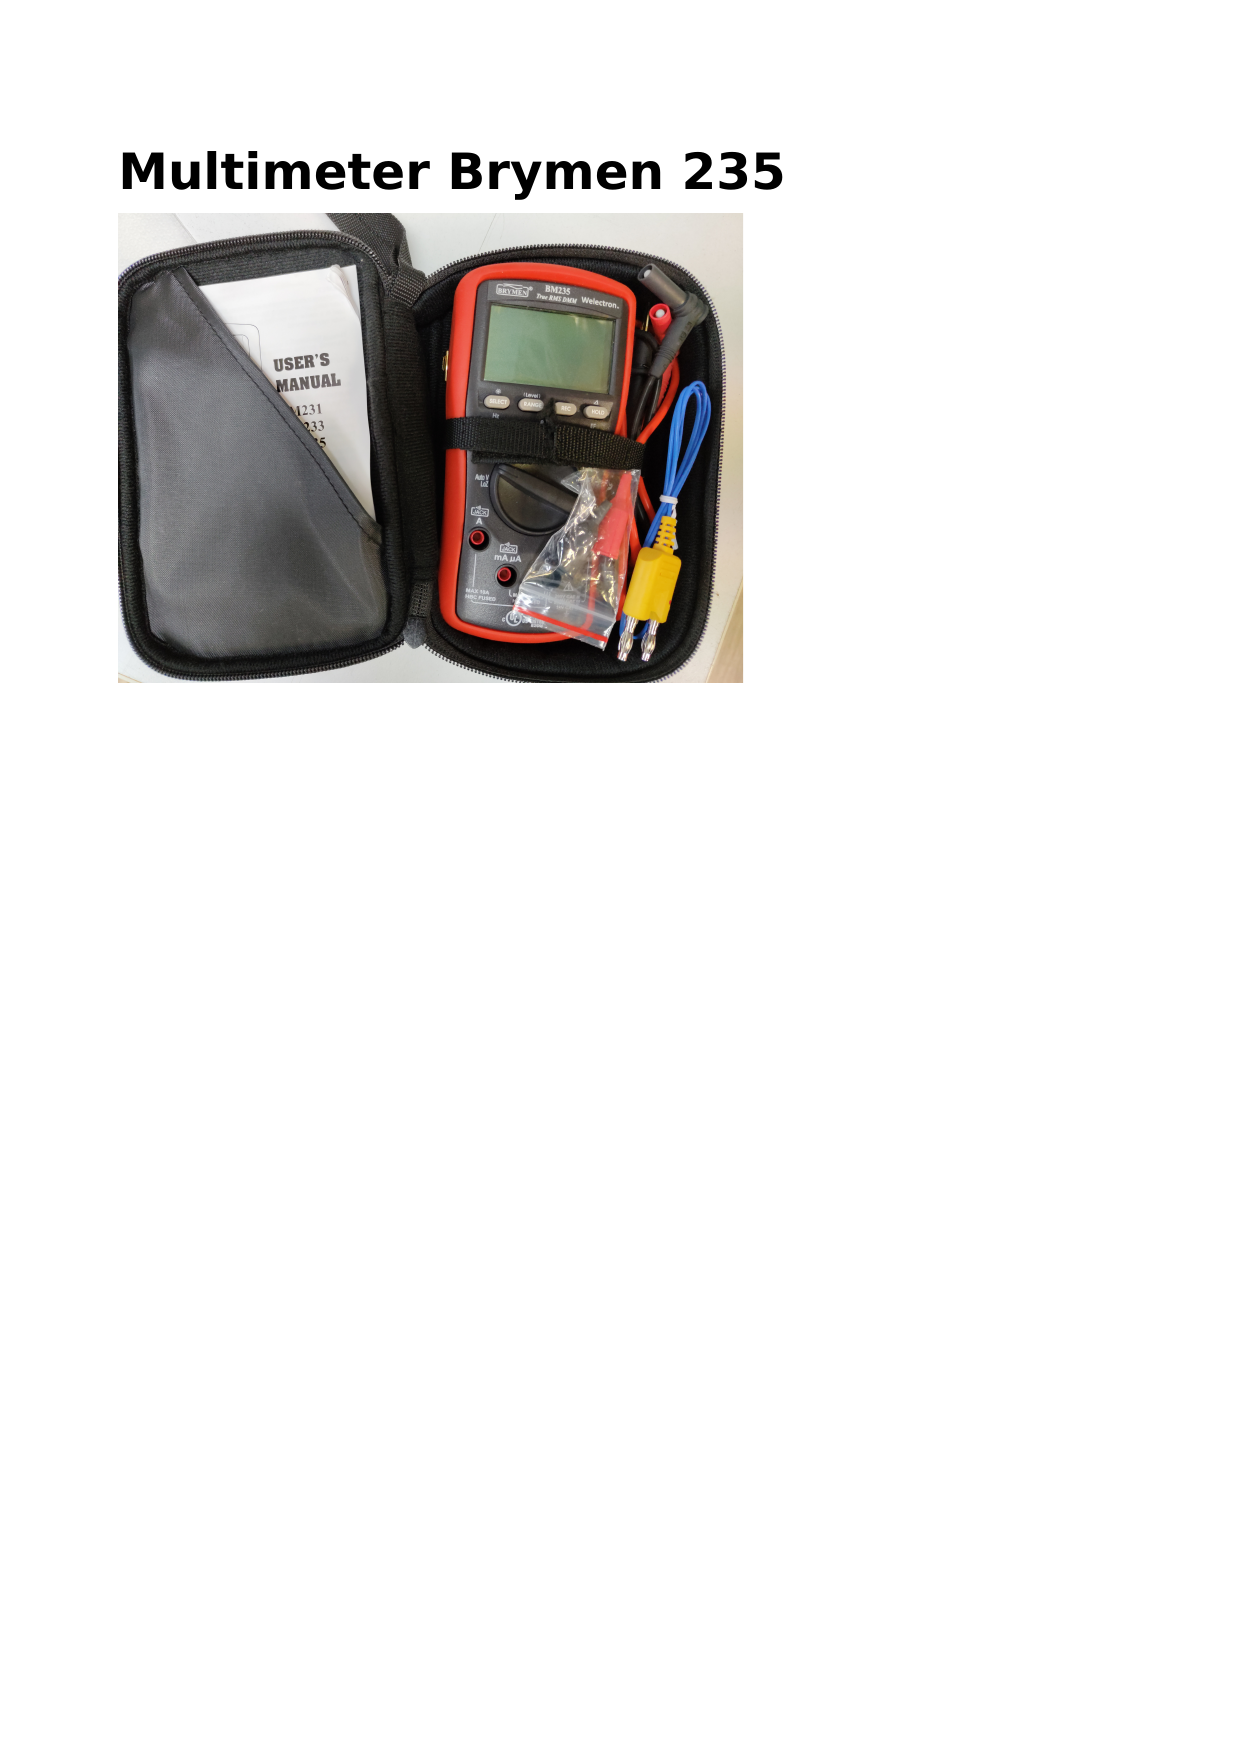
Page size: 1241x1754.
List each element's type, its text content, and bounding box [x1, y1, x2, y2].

subtitle Multimeter Brymen 235 [118, 143, 1122, 201]
picture [118, 213, 744, 683]
